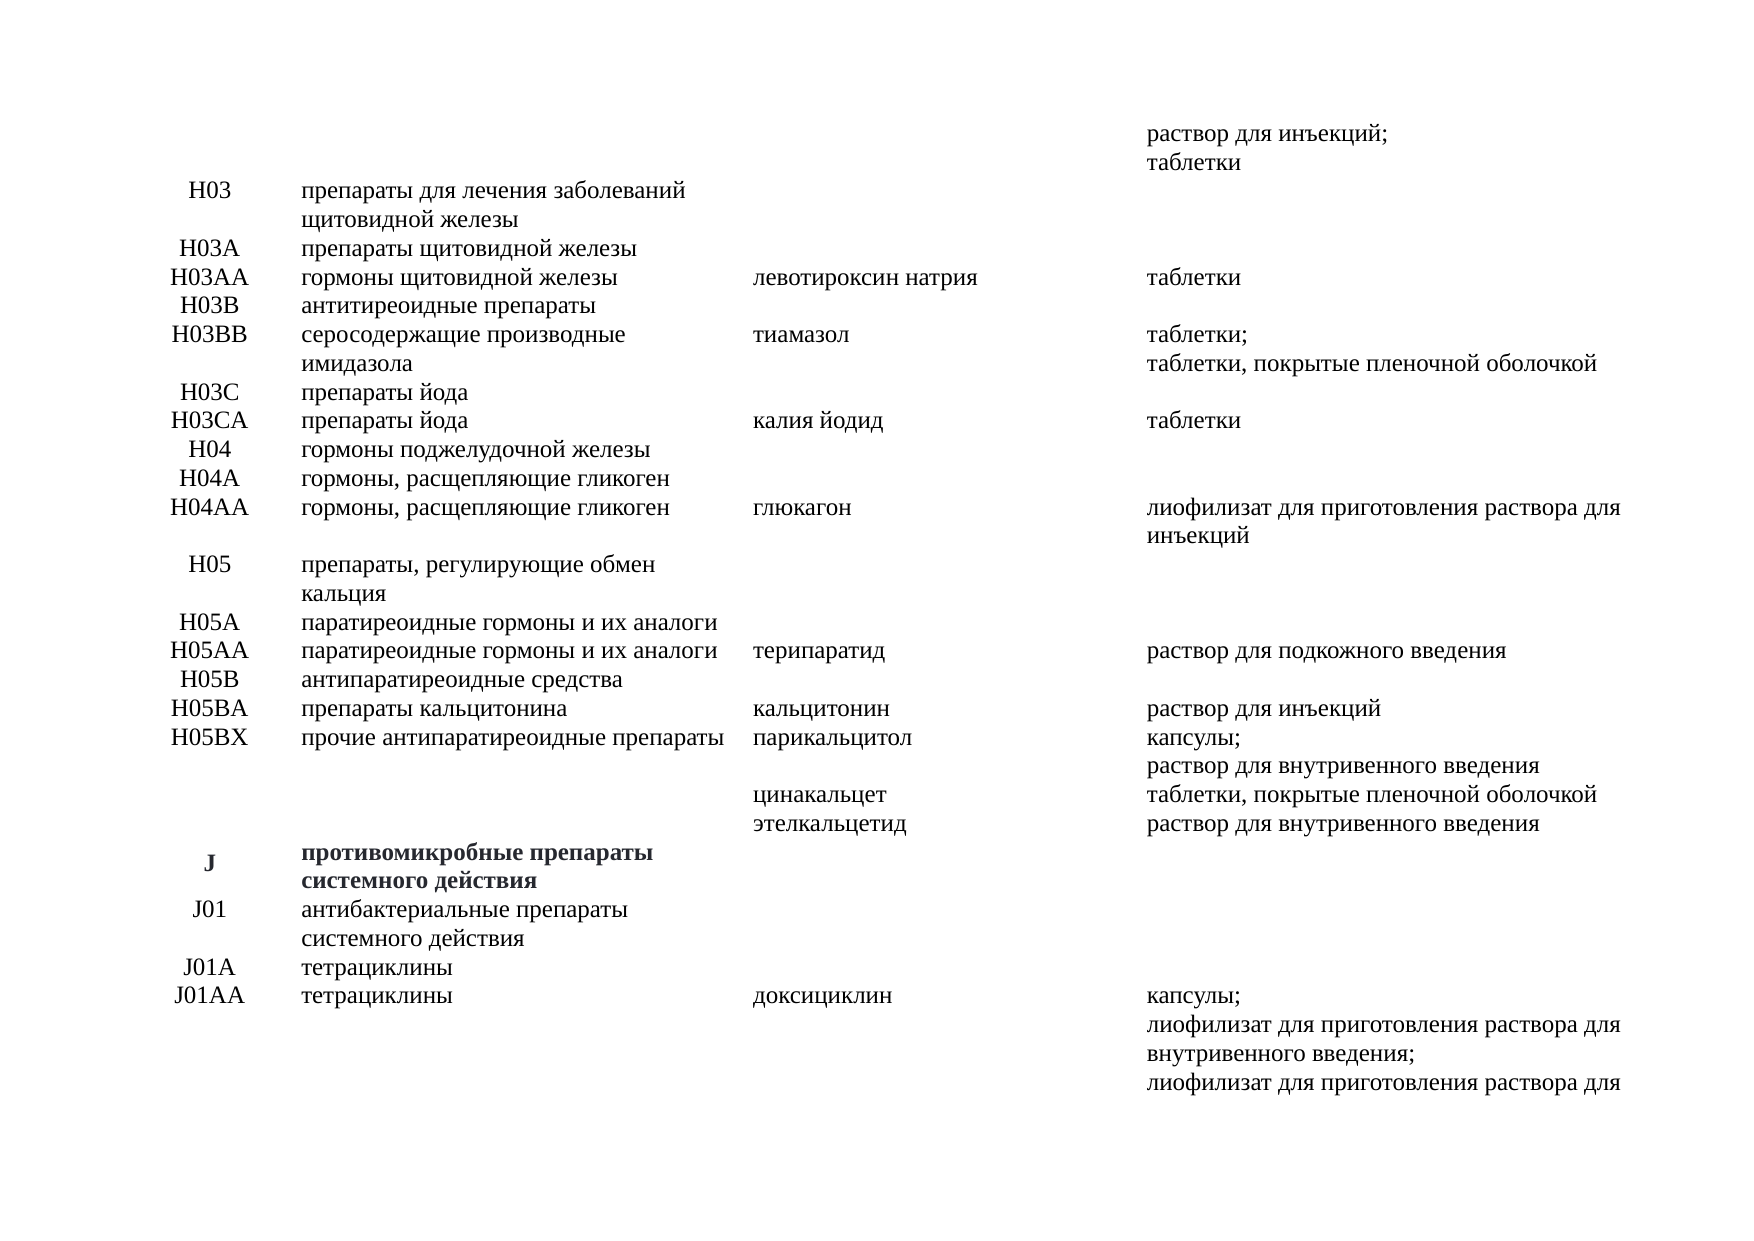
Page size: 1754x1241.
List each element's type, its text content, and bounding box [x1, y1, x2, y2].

table_cell антибактериальные препараты системного действия [290, 894, 742, 952]
table_cell тетрациклины [290, 981, 742, 1096]
table_cell цинакальцет [742, 779, 1135, 808]
table_cell J01 [129, 894, 290, 952]
table_cell левотироксин натрия [742, 262, 1135, 291]
table_cell таблетки, покрытые пленочной оболочкой [1135, 779, 1704, 808]
table_cell H03AA [129, 262, 290, 291]
table_cell [129, 118, 290, 176]
table_cell кальцитонин [742, 693, 1135, 722]
table_cell [1135, 664, 1704, 693]
table_cell J [129, 837, 290, 894]
table_cell таблетки [1135, 262, 1704, 291]
table_cell антипаратиреоидные средства [290, 664, 742, 693]
table_cell [290, 118, 742, 176]
table_cell H05AA [129, 636, 290, 664]
table_cell J01AA [129, 981, 290, 1096]
table_cell H03 [129, 176, 290, 233]
table_cell H05BA [129, 693, 290, 722]
table_cell капсулы; лиофилизат для приготовления раствора для внутривенного введения; лиофилизат для приготовления раствора для [1135, 981, 1704, 1096]
table_cell препараты, регулирующие обмен кальция [290, 549, 742, 607]
table_cell H05A [129, 607, 290, 636]
table_cell [742, 118, 1135, 176]
table_cell H04AA [129, 492, 290, 549]
table_cell H04 [129, 434, 290, 463]
table_cell H04A [129, 463, 290, 492]
table_cell [129, 779, 290, 808]
table_cell гормоны поджелудочной железы [290, 434, 742, 463]
table_cell [290, 779, 742, 808]
table_cell J01A [129, 952, 290, 981]
table_cell гормоны, расщепляющие гликоген [290, 463, 742, 492]
table_cell [742, 664, 1135, 693]
table_cell паратиреоидные гормоны и их аналоги [290, 607, 742, 636]
table_cell калия йодид [742, 406, 1135, 434]
table_cell [1135, 377, 1704, 406]
table_cell [1135, 549, 1704, 607]
table_cell таблетки; таблетки, покрытые пленочной оболочкой [1135, 319, 1704, 377]
table_cell препараты йода [290, 377, 742, 406]
table_cell [742, 233, 1135, 262]
table_cell [290, 808, 742, 837]
table_cell этелкальцетид [742, 808, 1135, 837]
table_cell препараты для лечения заболеваний щитовидной железы [290, 176, 742, 233]
table_cell [1135, 291, 1704, 319]
table_cell [742, 837, 1135, 894]
table_cell [742, 894, 1135, 952]
table_cell таблетки [1135, 406, 1704, 434]
table_cell противомикробные препараты системного действия [290, 837, 742, 894]
table_cell H03BB [129, 319, 290, 377]
table_cell парикальцитол [742, 722, 1135, 779]
table_cell [742, 377, 1135, 406]
table_cell гормоны щитовидной железы [290, 262, 742, 291]
table_cell [1135, 952, 1704, 981]
table_cell доксициклин [742, 981, 1135, 1096]
table_cell [1135, 463, 1704, 492]
table_cell [1135, 233, 1704, 262]
table_cell [129, 808, 290, 837]
table_cell [742, 291, 1135, 319]
table_cell [1135, 176, 1704, 233]
table_cell H03B [129, 291, 290, 319]
table_cell [1135, 434, 1704, 463]
table_cell [742, 952, 1135, 981]
table_cell раствор для инъекций; таблетки [1135, 118, 1704, 176]
table_cell H03CA [129, 406, 290, 434]
table_cell препараты щитовидной железы [290, 233, 742, 262]
table_cell гормоны, расщепляющие гликоген [290, 492, 742, 549]
table_cell H05BX [129, 722, 290, 779]
table_cell H05B [129, 664, 290, 693]
table_cell [742, 176, 1135, 233]
table_cell H05 [129, 549, 290, 607]
table_cell капсулы; раствор для внутривенного введения [1135, 722, 1704, 779]
table_cell прочие антипаратиреоидные препараты [290, 722, 742, 779]
table_cell серосодержащие производные имидазола [290, 319, 742, 377]
table_cell [1135, 607, 1704, 636]
table_cell раствор для инъекций [1135, 693, 1704, 722]
table_cell тиамазол [742, 319, 1135, 377]
table_cell [742, 549, 1135, 607]
table_cell антитиреоидные препараты [290, 291, 742, 319]
table_cell препараты йода [290, 406, 742, 434]
table_cell раствор для подкожного введения [1135, 636, 1704, 664]
table_cell [742, 463, 1135, 492]
table_cell H03A [129, 233, 290, 262]
table_cell раствор для внутривенного введения [1135, 808, 1704, 837]
table_cell [742, 607, 1135, 636]
table_cell [742, 434, 1135, 463]
table_cell паратиреоидные гормоны и их аналоги [290, 636, 742, 664]
table_cell препараты кальцитонина [290, 693, 742, 722]
table_cell H03C [129, 377, 290, 406]
table_cell тетрациклины [290, 952, 742, 981]
table_cell глюкагон [742, 492, 1135, 549]
table_cell [1135, 837, 1704, 894]
table_cell [1135, 894, 1704, 952]
table_cell терипаратид [742, 636, 1135, 664]
table_cell лиофилизат для приготовления раствора для инъекций [1135, 492, 1704, 549]
